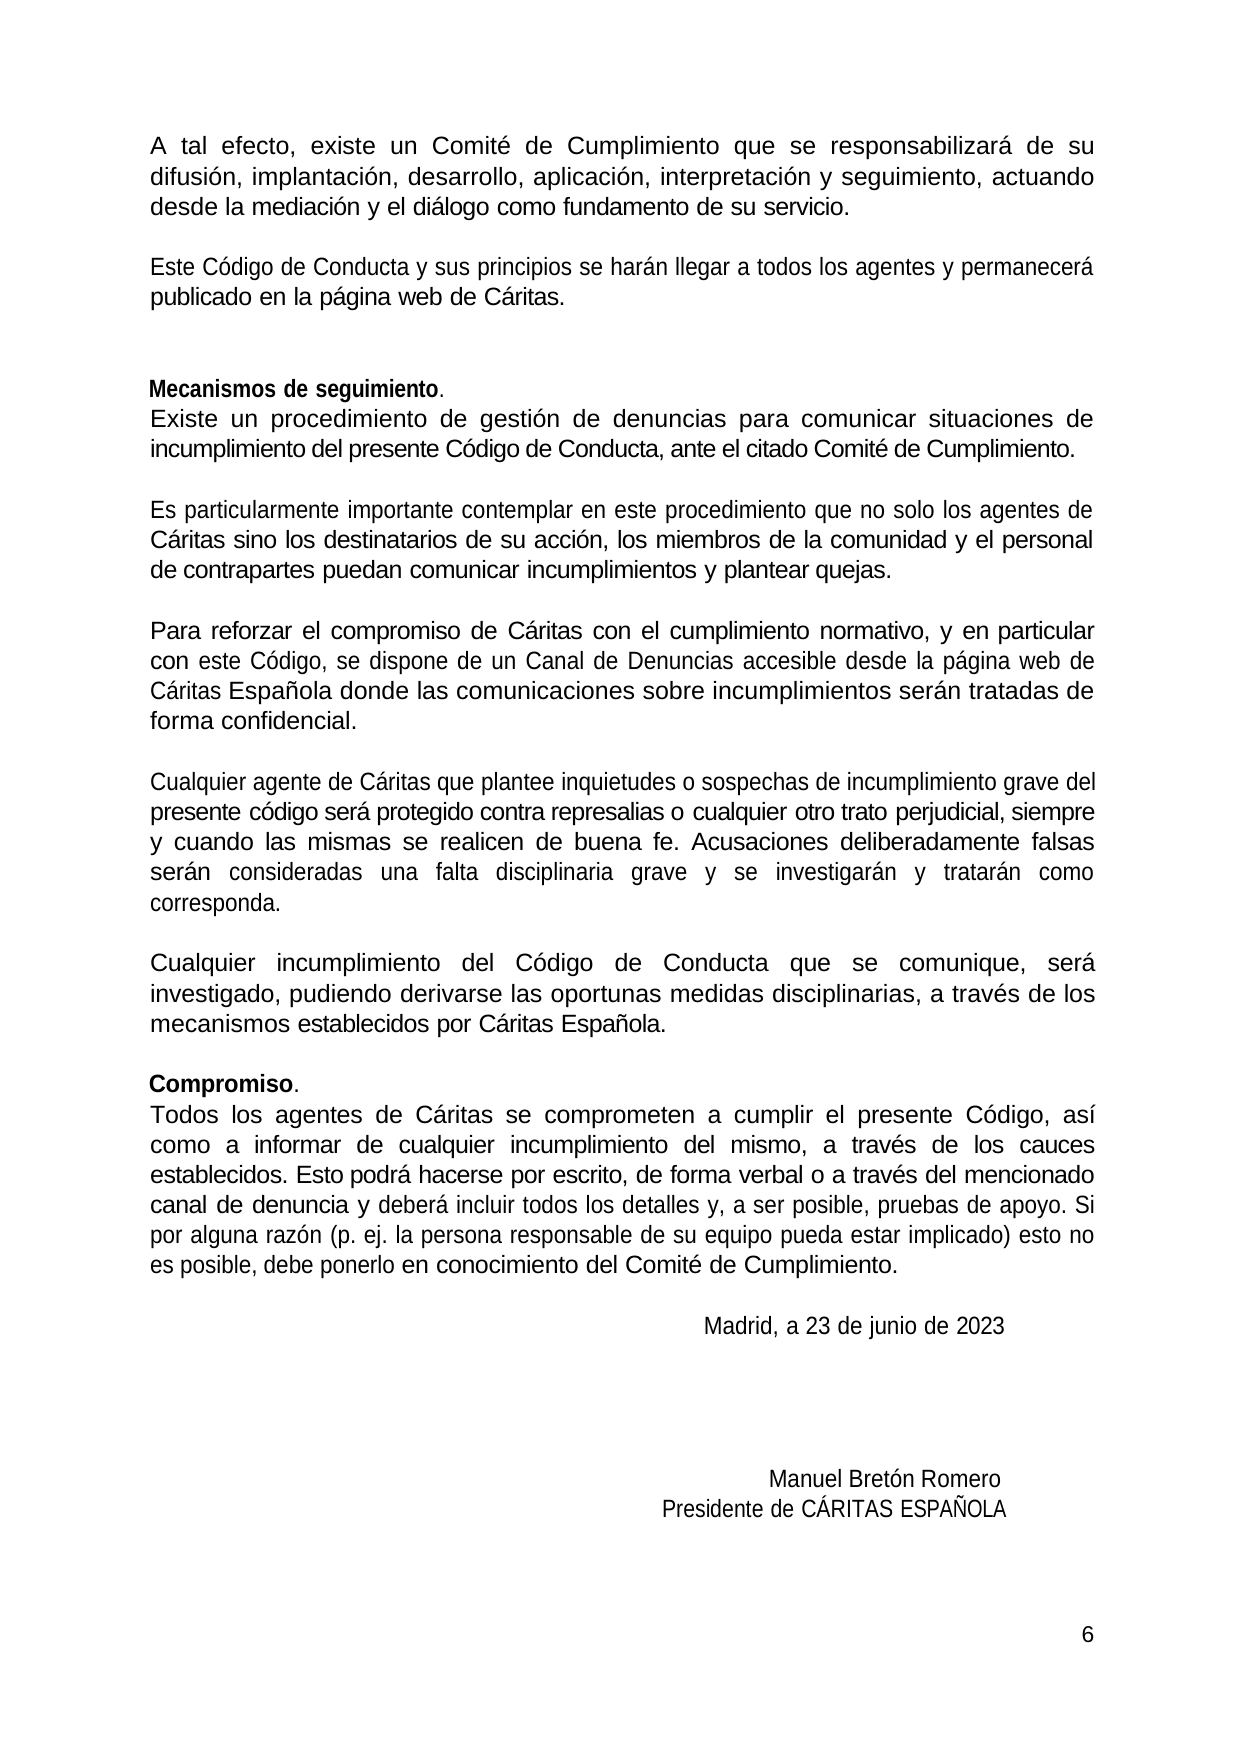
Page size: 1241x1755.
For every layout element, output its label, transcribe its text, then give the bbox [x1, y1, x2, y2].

text Madrid, a 23 de junio de 2023 [704, 1311, 1107, 1340]
subtitle Mecanismos de seguimiento. [148, 373, 1107, 402]
text A tal efecto, existe un Comité de Cumplimiento que se responsabilizará de su difusión, implantación, desarrollo, aplicación, interpretación y seguimiento, actuando desde la mediación y el diálogo como fundamento de su servicio. [150, 131, 1096, 220]
text Este Código de Conducta y sus principios se harán llegar a todos los agentes y permanecerá publicado en la página web de Cáritas. [150, 252, 1096, 311]
text Existe un procedimiento de gestión de denuncias para comunicar situaciones de incumplimiento del presente Código de Conducta, ante el citado Comité de Cumplimiento. [150, 404, 1095, 463]
text Cualquier incumplimiento del Código de Conducta que se comunique, será investigado, pudiendo derivarse las oportunas medidas disciplinarias, a través de los mecanismos establecidos por Cáritas Española. [150, 948, 1096, 1038]
text Todos los agentes de Cáritas se comprometen a cumplir el presente Código, así como a informar de cualquier incumplimiento del mismo, a través de los cauces establecidos. Esto podrá hacerse por escrito, de forma verbal o a través del mencionado canal de denuncia y deberá incluir todos los detalles y, a ser posible, pruebas de apoyo. Si por alguna razón (p. ej. la persona responsable de su equipo pueda estar implicado) esto no es posible, debe ponerlo en conocimiento del Comité de Cumplimiento. [150, 1100, 1096, 1279]
text Cualquier agente de Cáritas que plantee inquietudes o sospechas de incumplimiento grave del presente código será protegido contra represalias o cualquier otro trato perjudicial, siempre y cuando las mismas se realicen de buena fe. Acusaciones deliberadamente falsas serán consideradas una falta disciplinaria grave y se investigarán y tratarán como corresponda. [150, 767, 1096, 916]
text Manuel Bretón Romero Presidente de CÁRITAS ESPAÑOLA [662, 1464, 1095, 1523]
text Para reforzar el compromiso de Cáritas con el cumplimiento normativo, y en particular con este Código, se dispone de un Canal de Denuncias accesible desde la página web de Cáritas Española donde las comunicaciones sobre incumplimientos serán tratadas de forma confidencial. [150, 616, 1096, 735]
subtitle Compromiso. [148, 1069, 1107, 1098]
text Es particularmente importante contemplar en este procedimiento que no solo los agentes de Cáritas sino los destinatarios de su acción, los miembros de la comunidad y el personal de contrapartes puedan comunicar incumplimientos y plantear quejas. [150, 495, 1095, 584]
